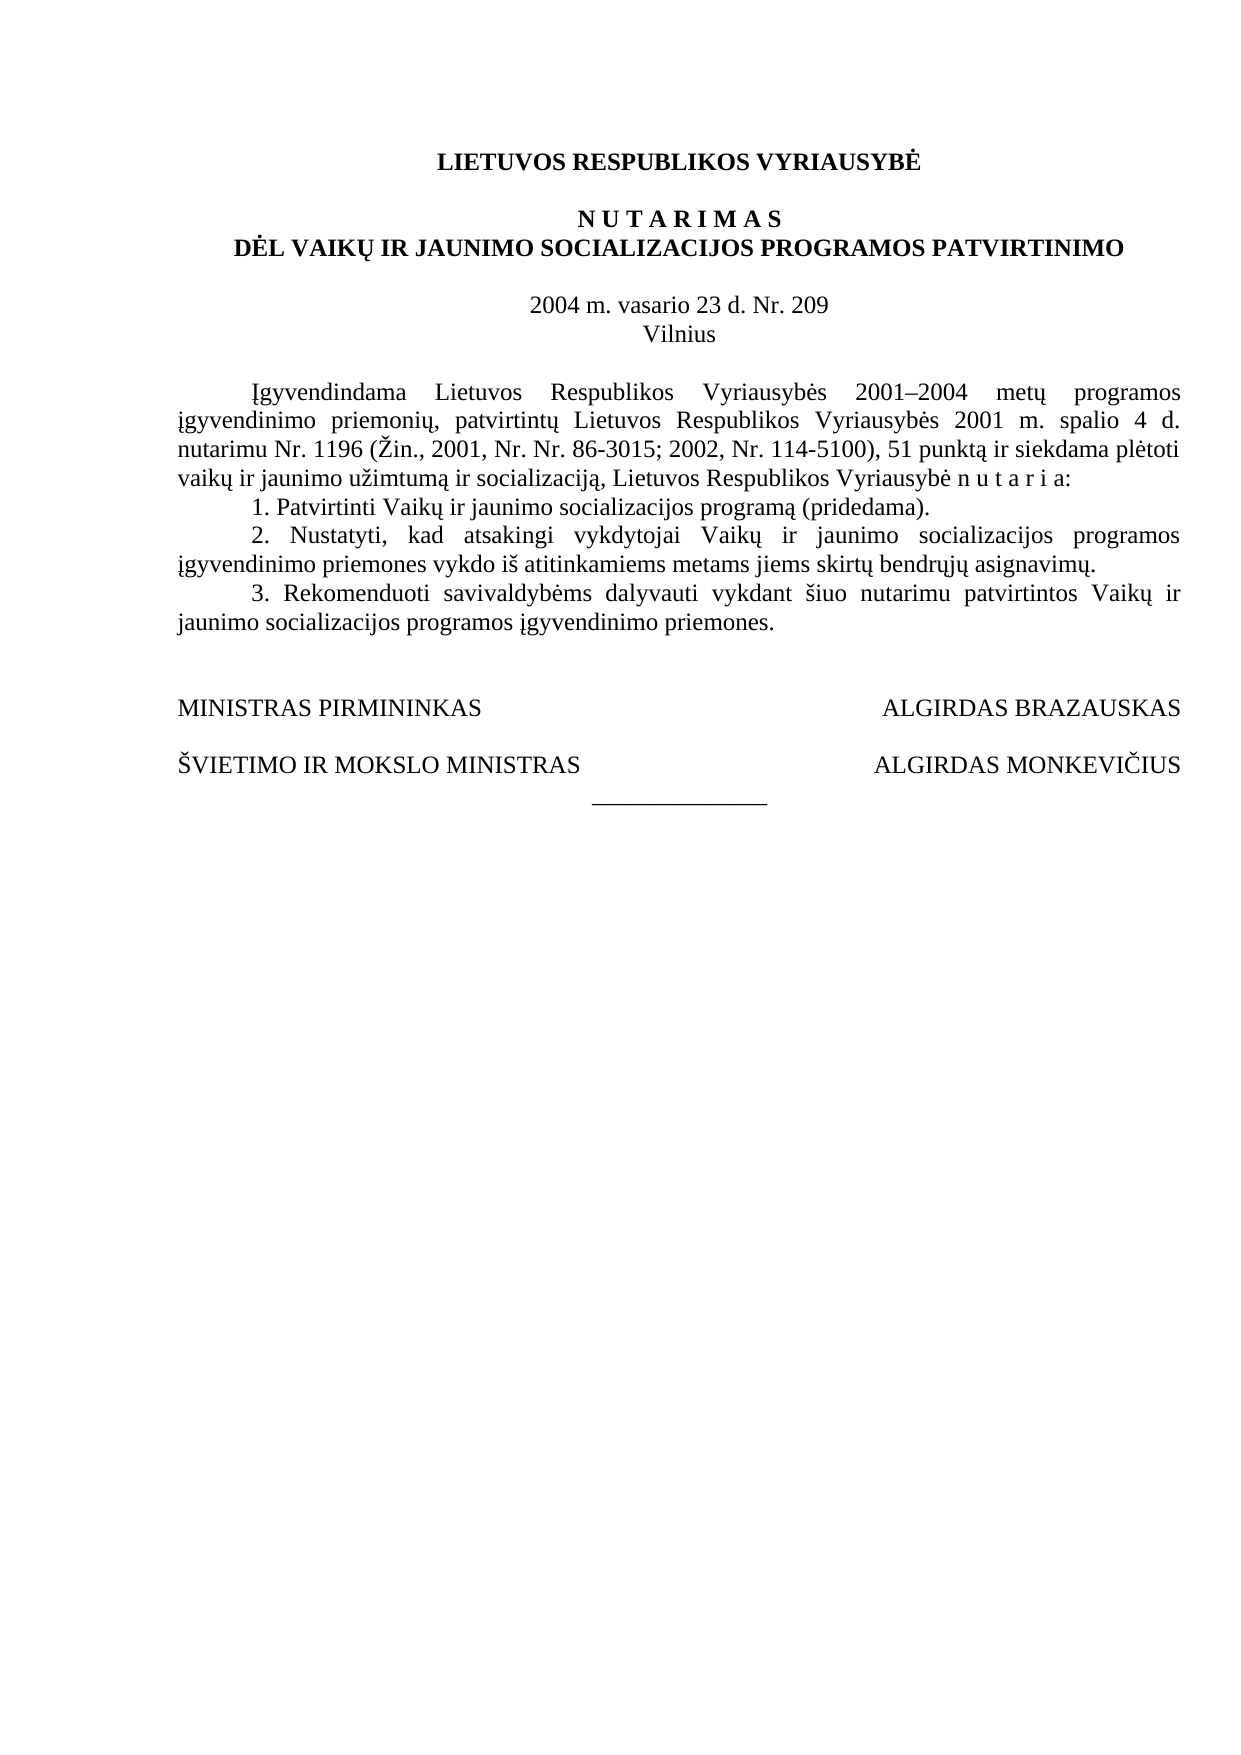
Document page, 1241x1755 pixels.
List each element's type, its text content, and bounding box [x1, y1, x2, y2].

text 2. Nustatyti, kad atsakingi vykdytojai Vaikų ir jaunimo socializacijos programos įgyvendinimo priemones vykdo iš atitinkamiems metams jiems skirtų bendrųjų asignavimų. [177, 521, 1181, 578]
text ŠVIETIMO IR MOKSLO MINISTRAS ALGIRDAS MONKEVIČIUS [177, 751, 1181, 779]
text 1. Patvirtinti Vaikų ir jaunimo socializacijos programą (pridedama). [177, 492, 1181, 521]
text 2004 m. vasario 23 d. Nr. 209 [177, 291, 1181, 319]
text Vilnius [177, 319, 1181, 348]
text ______________ [177, 779, 1181, 808]
text 3. Rekomenduoti savivaldybėms dalyvauti vykdant šiuo nutarimu patvirtintos Vaikų ir jaunimo socializacijos programos įgyvendinimo priemones. [177, 578, 1181, 636]
text DĖL VAIKŲ IR JAUNIMO SOCIALIZACIJOS PROGRAMOS PATVIRTINIMO [177, 233, 1181, 262]
text N U T A R I M A S [177, 204, 1181, 233]
text MINISTRAS PIRMININKAS ALGIRDAS BRAZAUSKAS [177, 693, 1181, 722]
text LIETUVOS RESPUBLIKOS VYRIAUSYBĖ [177, 147, 1181, 176]
text Įgyvendindama Lietuvos Respublikos Vyriausybės 2001–2004 metų programos įgyvendinimo priemonių, patvirtintų Lietuvos Respublikos Vyriausybės 2001 m. spalio 4 d. nutarimu Nr. 1196 (Žin., 2001, Nr. Nr. 86-3015; 2002, Nr. 114-5100), 51 punktą ir siekdama plėtoti vaikų ir jaunimo užimtumą ir socializaciją, Lietuvos Respublikos Vyriausybė nutaria: [177, 377, 1181, 492]
